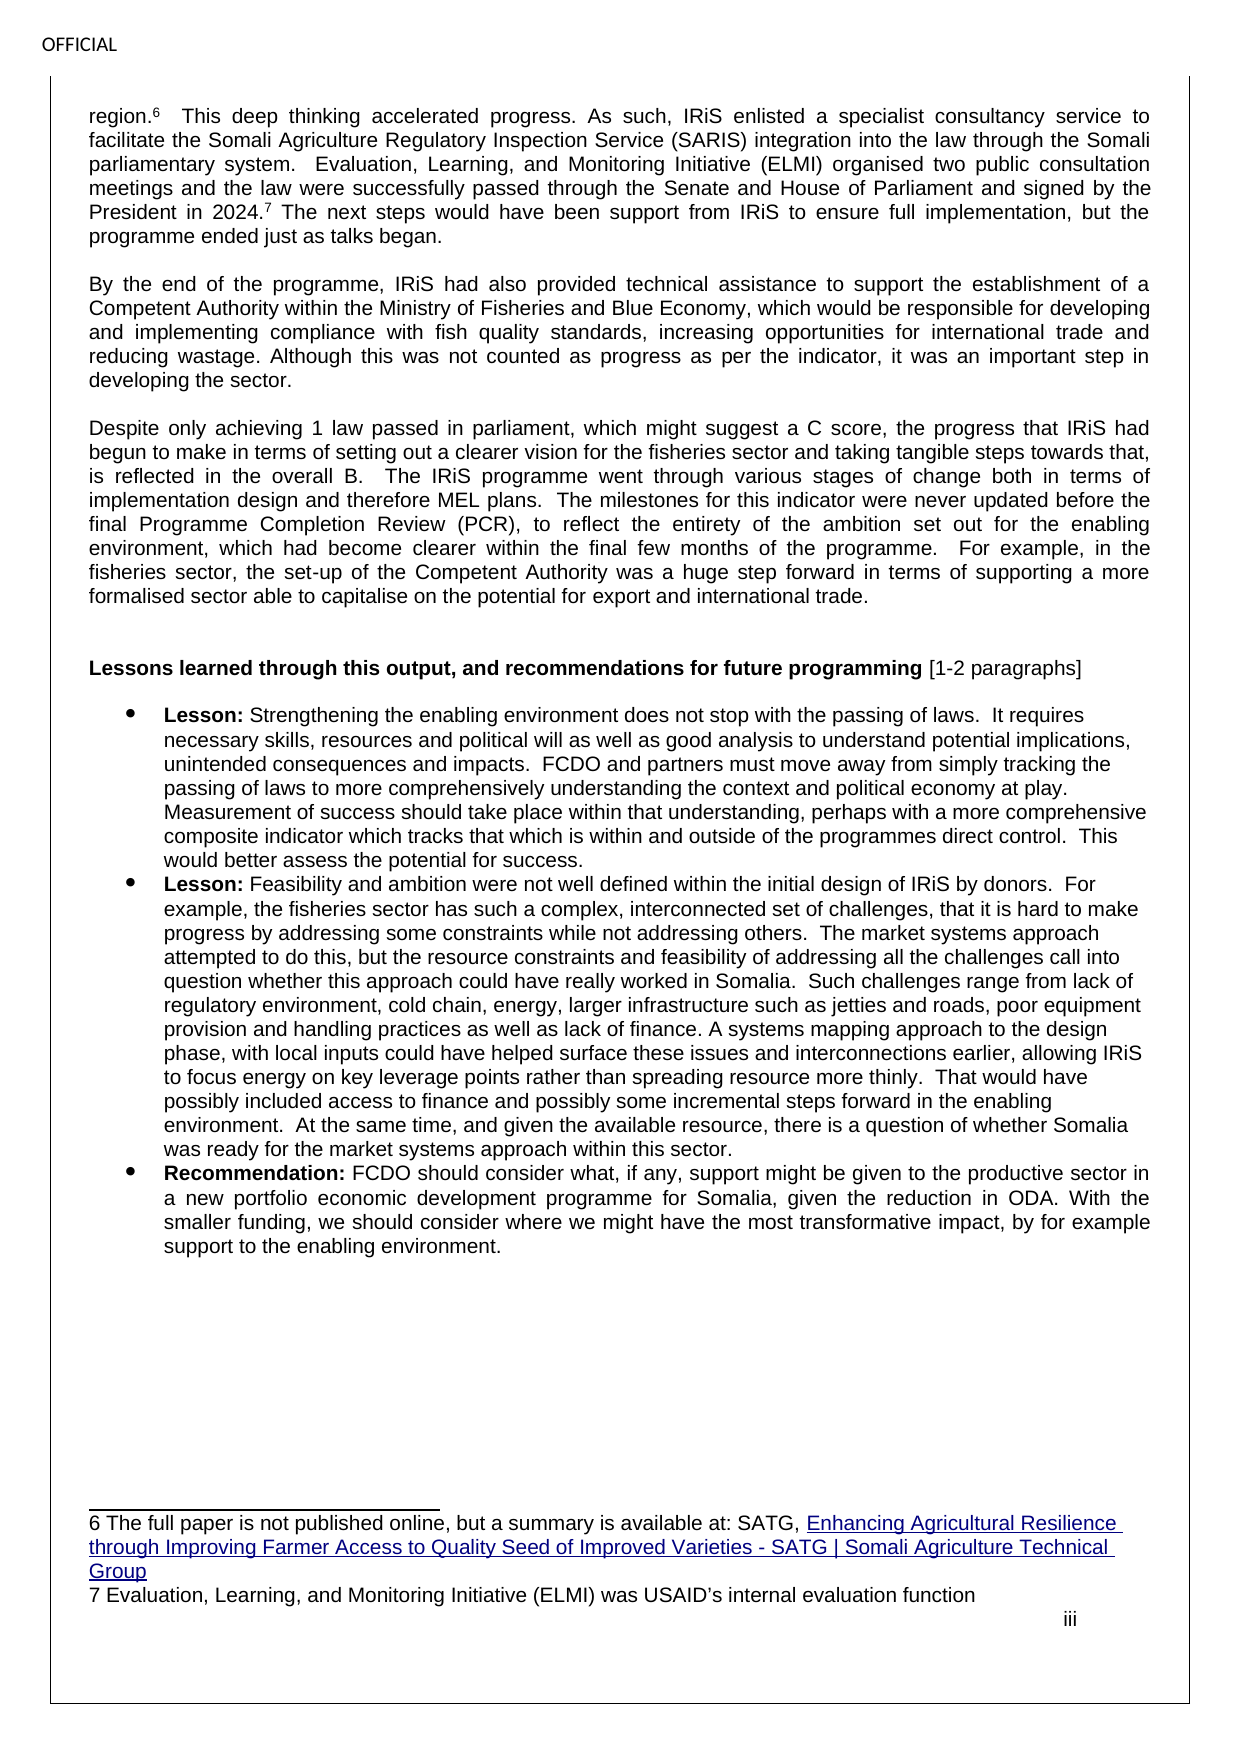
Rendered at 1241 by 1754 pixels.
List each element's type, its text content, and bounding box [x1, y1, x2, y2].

list Lesson: Strengthening the enabling environment does not stop with the passing of laws. It requires necessary skills, resources and political will as well as good analysis to understand potential implications, unintended consequences and impacts. FCDO and partners must move away from simply tracking the passing of laws to more comprehensively understanding the context and political economy at play. Measurement of success should take place within that understanding, perhaps with a more comprehensive composite indicator which tracks that which is within and outside of the programmes direct control. This would better assess the potential for success. [126, 703, 1152, 872]
text Lessons learned through this output, and recommendations for future programming [1-2 paragraphs] [89, 655, 1152, 679]
text Despite only achieving 1 law passed in parliament, which might suggest a C score, the progress that IRiS had begun to make in terms of setting out a clearer vision for the fisheries sector and taking tangible steps towards that, is reflected in the overall B. The IRiS programme went through various stages of change both in terms of implementation design and therefore MEL plans. The milestones for this indicator were never updated before the final Programme Completion Review (PCR), to reflect the entirety of the ambition set out for the enabling environment, which had become clearer within the final few months of the programme. For example, in the fisheries sector, the set-up of the Competent Authority was a huge step forward in terms of supporting a more formalised sector able to capitalise on the potential for export and international trade. [89, 416, 1152, 607]
list Recommendation: FCDO should consider what, if any, support might be given to the productive sector in a new portfolio economic development programme for Somalia, given the reduction in ODA. With the smaller funding, we should consider where we might have the most transformative impact, by for example support to the enabling environment. [126, 1161, 1152, 1257]
text The full paper is not published online, but a summary is available at: SATG, Enhancing Agricultural Resilience through Improving Farmer Access to Quality Seed of Improved Varieties - SATG | Somali Agriculture Technical Group [89, 1511, 1152, 1582]
text Evaluation, Learning, and Monitoring Initiative (ELMI) was USAID’s internal evaluation function [89, 1582, 1152, 1606]
list Lesson: Feasibility and ambition were not well defined within the initial design of IRiS by donors. For example, the fisheries sector has such a complex, interconnected set of challenges, that it is hard to make progress by addressing some constraints while not addressing others. The market systems approach attempted to do this, but the resource constraints and feasibility of addressing all the challenges call into question whether this approach could have really worked in Somalia. Such challenges range from lack of regulatory environment, cold chain, energy, larger infrastructure such as jetties and roads, poor equipment provision and handling practices as well as lack of finance. A systems mapping approach to the design phase, with local inputs could have helped surface these issues and interconnections earlier, allowing IRiS to focus energy on key leverage points rather than spreading resource more thinly. That would have possibly included access to finance and possibly some incremental steps forward in the enabling environment. At the same time, and given the available resource, there is a question of whether Somalia was ready for the market systems approach within this sector. [126, 872, 1152, 1161]
text The agricultural sector in Somalia has arguably received a lot of attention and resource (beyond IRiS), which has accelerated both actual progress and thinking on how transformation might be achieved in the longer term. SATG was the lead in the IRiS consortium on agriculture, with a strong team and a clear vision on how the seed sector needed to adapt and develop in the face of climate change. SATG shared an internal paper with IRiS, setting out a detailed roadmap on how this would be achieved based on evidence and experience from other countries in the region. This deep thinking accelerated progress. As such, IRiS enlisted a specialist consultancy service to facilitate the Somali Agriculture Regulatory Inspection Service (SARIS) integration into the law through the Somali parliamentary system. Evaluation, Learning, and Monitoring Initiative (ELMI) organised two public consultation meetings and the law were successfully passed through the Senate and House of Parliament and signed by the President in 2024. The next steps would have been support from IRiS to ensure full implementation, but the programme ended just as talks began. [89, 104, 1152, 248]
text By the end of the programme, IRiS had also provided technical assistance to support the establishment of a Competent Authority within the Ministry of Fisheries and Blue Economy, which would be responsible for developing and implementing compliance with fish quality standards, increasing opportunities for international trade and reducing wastage. Although this was not counted as progress as per the indicator, it was an important step in developing the sector. [89, 272, 1152, 392]
